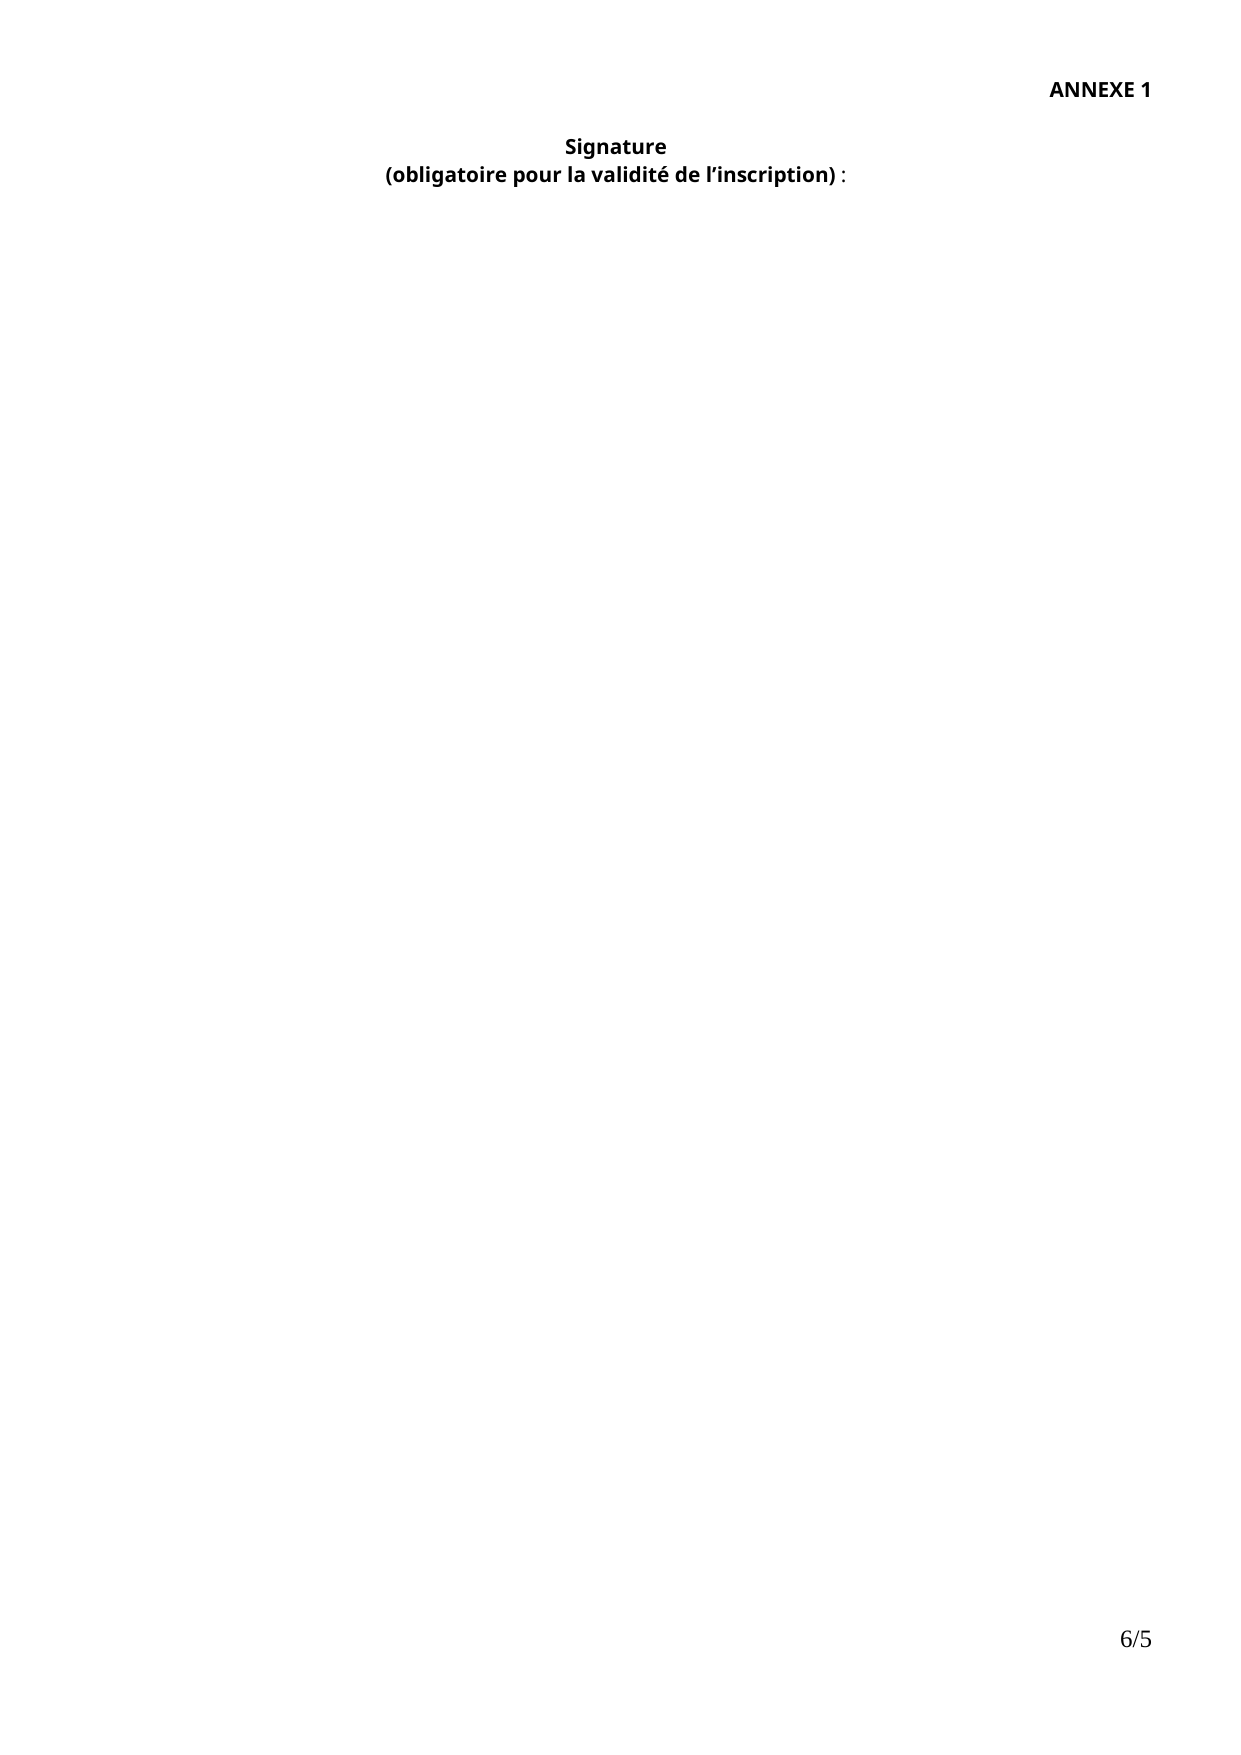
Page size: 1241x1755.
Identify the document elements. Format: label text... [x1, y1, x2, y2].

text (obligatoire pour la validité de l’inscription) : [59, 160, 1172, 189]
text Signature [59, 132, 1172, 160]
